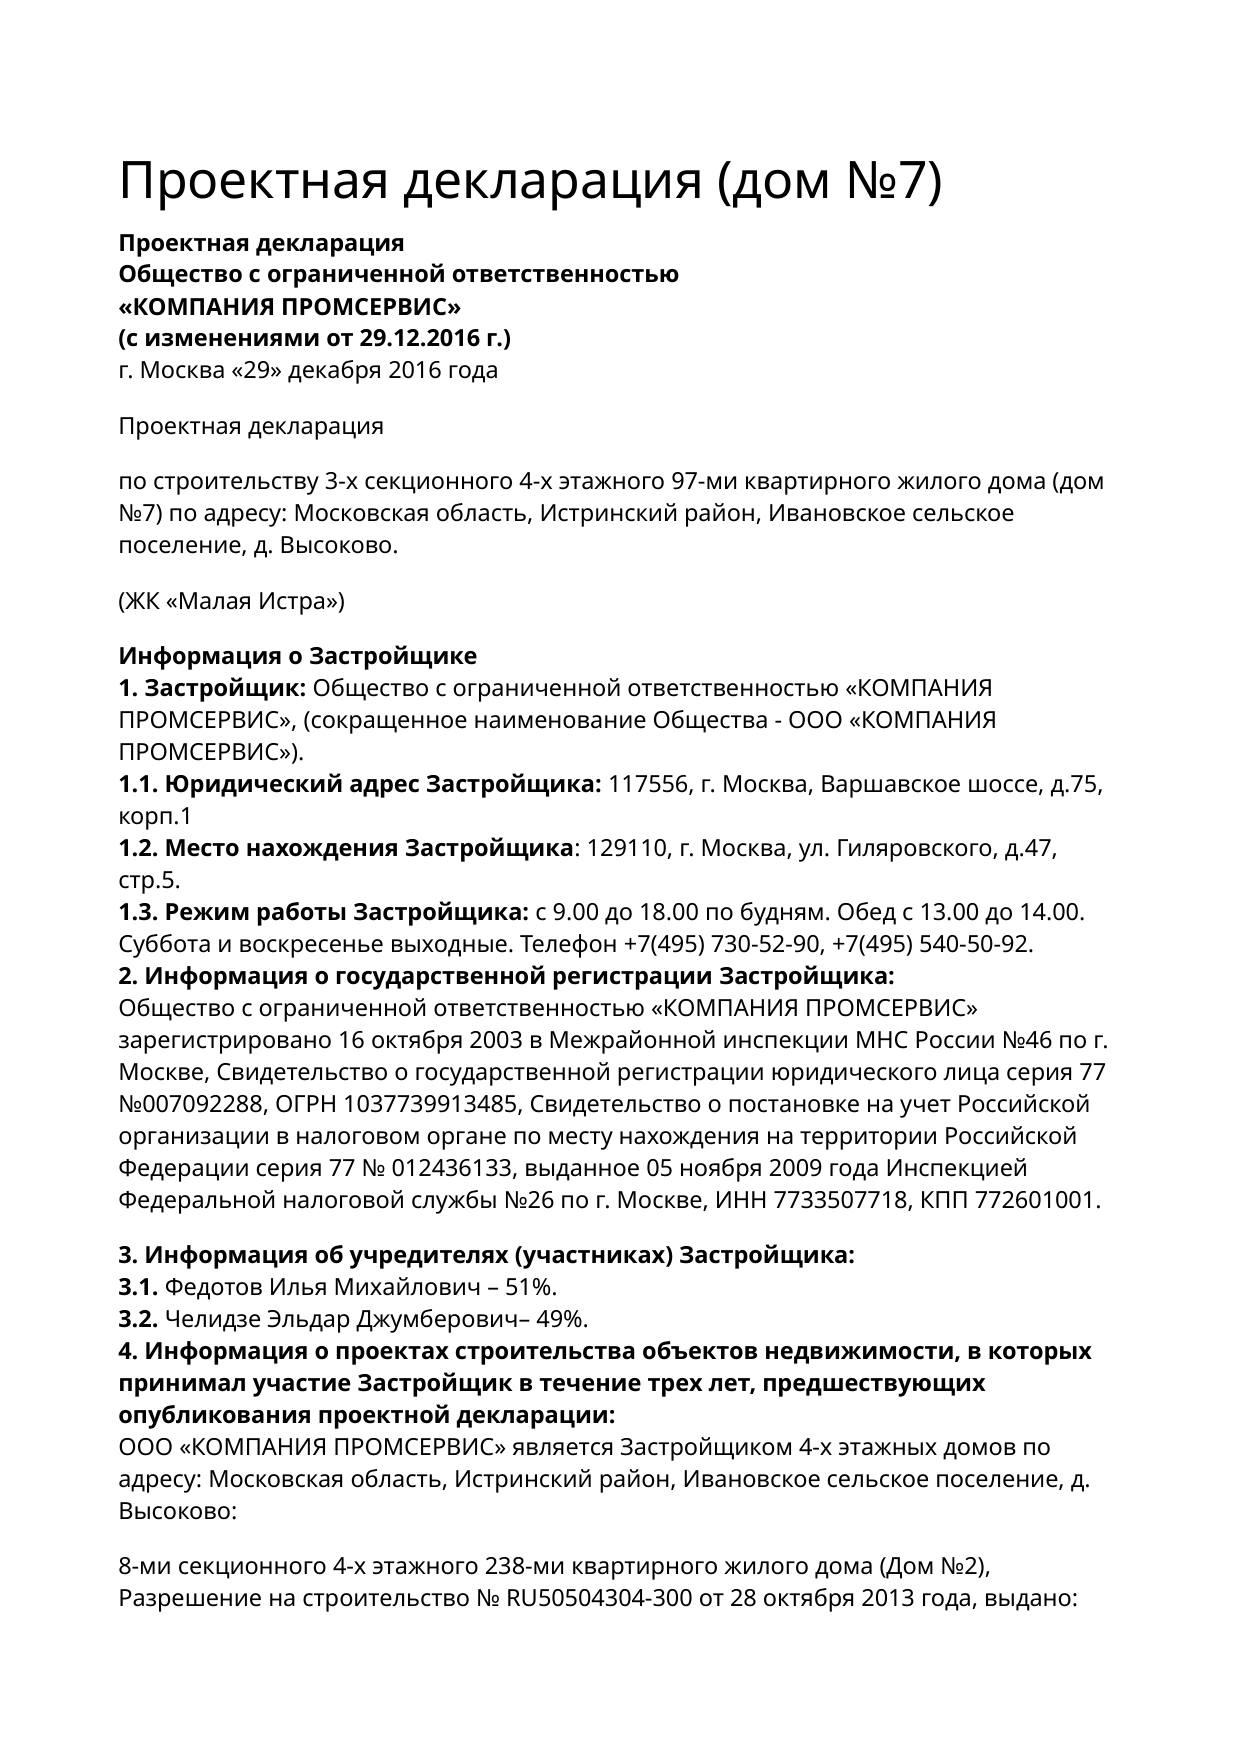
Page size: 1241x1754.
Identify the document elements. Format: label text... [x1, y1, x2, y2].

text 4. Информация о проектах строительства объектов недвижимости, в которых принимал участие Застройщик в течение трех лет, предшествующих опубликования проектной декларации: [118, 1334, 1122, 1430]
text по строительству 3-х секционного 4-х этажного 97-ми квартирного жилого дома (дом №7) по адресу: Московская область, Истринский район, Ивановское сельское поселение, д. Высоково. [118, 464, 1122, 561]
text (ЖК «Малая Истра») [118, 584, 1122, 616]
text 3.1. Федотов Илья Михайлович – 51%. [118, 1270, 1122, 1302]
text «КОМПАНИЯ ПРОМСЕРВИС» [118, 290, 1122, 322]
text Проектная декларация [118, 409, 1122, 441]
text 1.2. Место нахождения Застройщика: 129110, г. Москва, ул. Гиляровского, д.47, стр.5. [118, 831, 1122, 895]
text Информация о Застройщике [118, 639, 1122, 671]
text 1.1. Юридический адрес Застройщика: 117556, г. Москва, Варшавское шоссе, д.75, корп.1 [118, 767, 1122, 831]
text Общество с ограниченной ответственностью «КОМПАНИЯ ПРОМСЕРВИС» зарегистрировано 16 октября 2003 в Межрайонной инспекции МНС России №46 по г. Москве, Свидетельство о государственной регистрации юридического лица серия 77 №007092288, ОГРН 1037739913485, Свидетельство о постановке на учет Российской организации в налоговом органе по месту нахождения на территории Российской Федерации серия 77 № 012436133, выданное 05 ноября 2009 года Инспекцией Федеральной налоговой службы №26 по г. Москве, ИНН 7733507718, КПП 772601001. [118, 991, 1122, 1215]
text Проектная декларация [118, 226, 1122, 258]
subtitle Проектная декларация (дом №7) [118, 143, 1122, 213]
text Общество с ограниченной ответственностью [118, 258, 1122, 290]
text ООО «КОМПАНИЯ ПРОМСЕРВИС» является Застройщиком 4-х этажных домов по адресу: Московская область, Истринский район, Ивановское сельское поселение, д. Высоково: [118, 1430, 1122, 1526]
text 1. Застройщик: Общество с ограниченной ответственностью «КОМПАНИЯ ПРОМСЕРВИС», (сокращенное наименование Общества - ООО «КОМПАНИЯ ПРОМСЕРВИС»). [118, 671, 1122, 767]
text 3. Информация об учредителях (участниках) Застройщика: [118, 1238, 1122, 1270]
text 2. Информация о государственной регистрации Застройщика: [118, 959, 1122, 991]
text (с изменениями от 29.12.2016 г.) [118, 322, 1122, 354]
text г. Москва «29» декабря 2016 года [118, 354, 1122, 386]
text 3.2. Челидзе Эльдар Джумберович– 49%. [118, 1302, 1122, 1334]
text 1.3. Режим работы Застройщика: с 9.00 до 18.00 по будням. Обед с 13.00 до 14.00. Суббота и воскресенье выходные. Телефон +7(495) 730-52-90, +7(495) 540-50-92. [118, 895, 1122, 959]
text 8-ми секционного 4-х этажного 238-ми квартирного жилого дома (Дом №2), Разрешение на строительство № RU50504304-300 от 28 октября 2013 года, выдано: [118, 1550, 1122, 1614]
